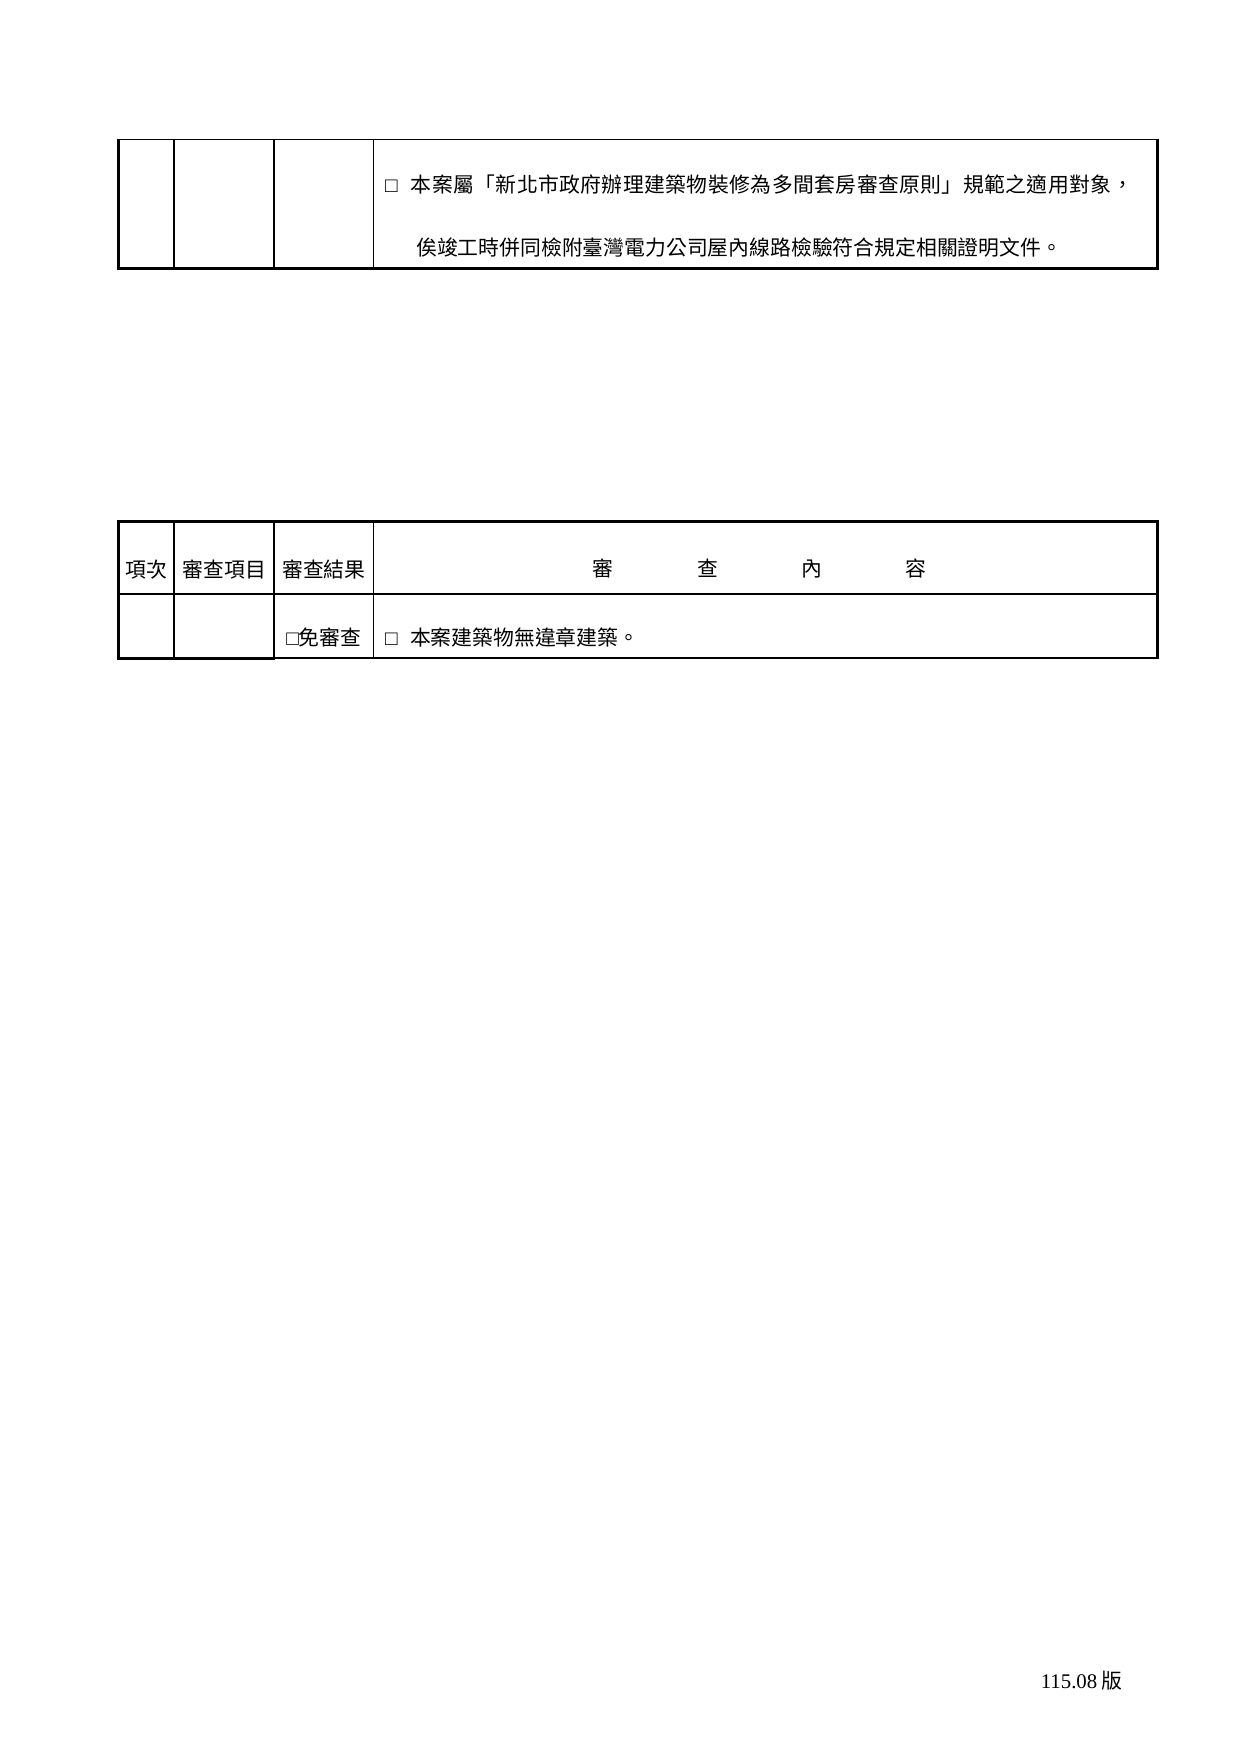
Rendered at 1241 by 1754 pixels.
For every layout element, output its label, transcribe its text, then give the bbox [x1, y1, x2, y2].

table_cell □ 本案建築物無違章建築。 [374, 595, 1156, 657]
table_header 審查結果 [275, 523, 373, 593]
table_cell [175, 595, 273, 657]
table_header 項次 [120, 523, 173, 593]
table_cell □免審查 [275, 595, 373, 657]
table_header 審 查 內 容 [374, 523, 1156, 593]
table_cell □ 本案屬「新北市政府辦理建築物裝修為多間套房審查原則」規範之適用對象，俟竣工時併同檢附臺灣電力公司屋內線路檢驗符合規定相關證明文件。 [374, 140, 1156, 267]
table_cell [175, 140, 273, 267]
table_cell [120, 595, 173, 657]
table_header 審查項目 [175, 523, 273, 593]
table_cell [120, 140, 173, 267]
table_cell [275, 140, 373, 267]
